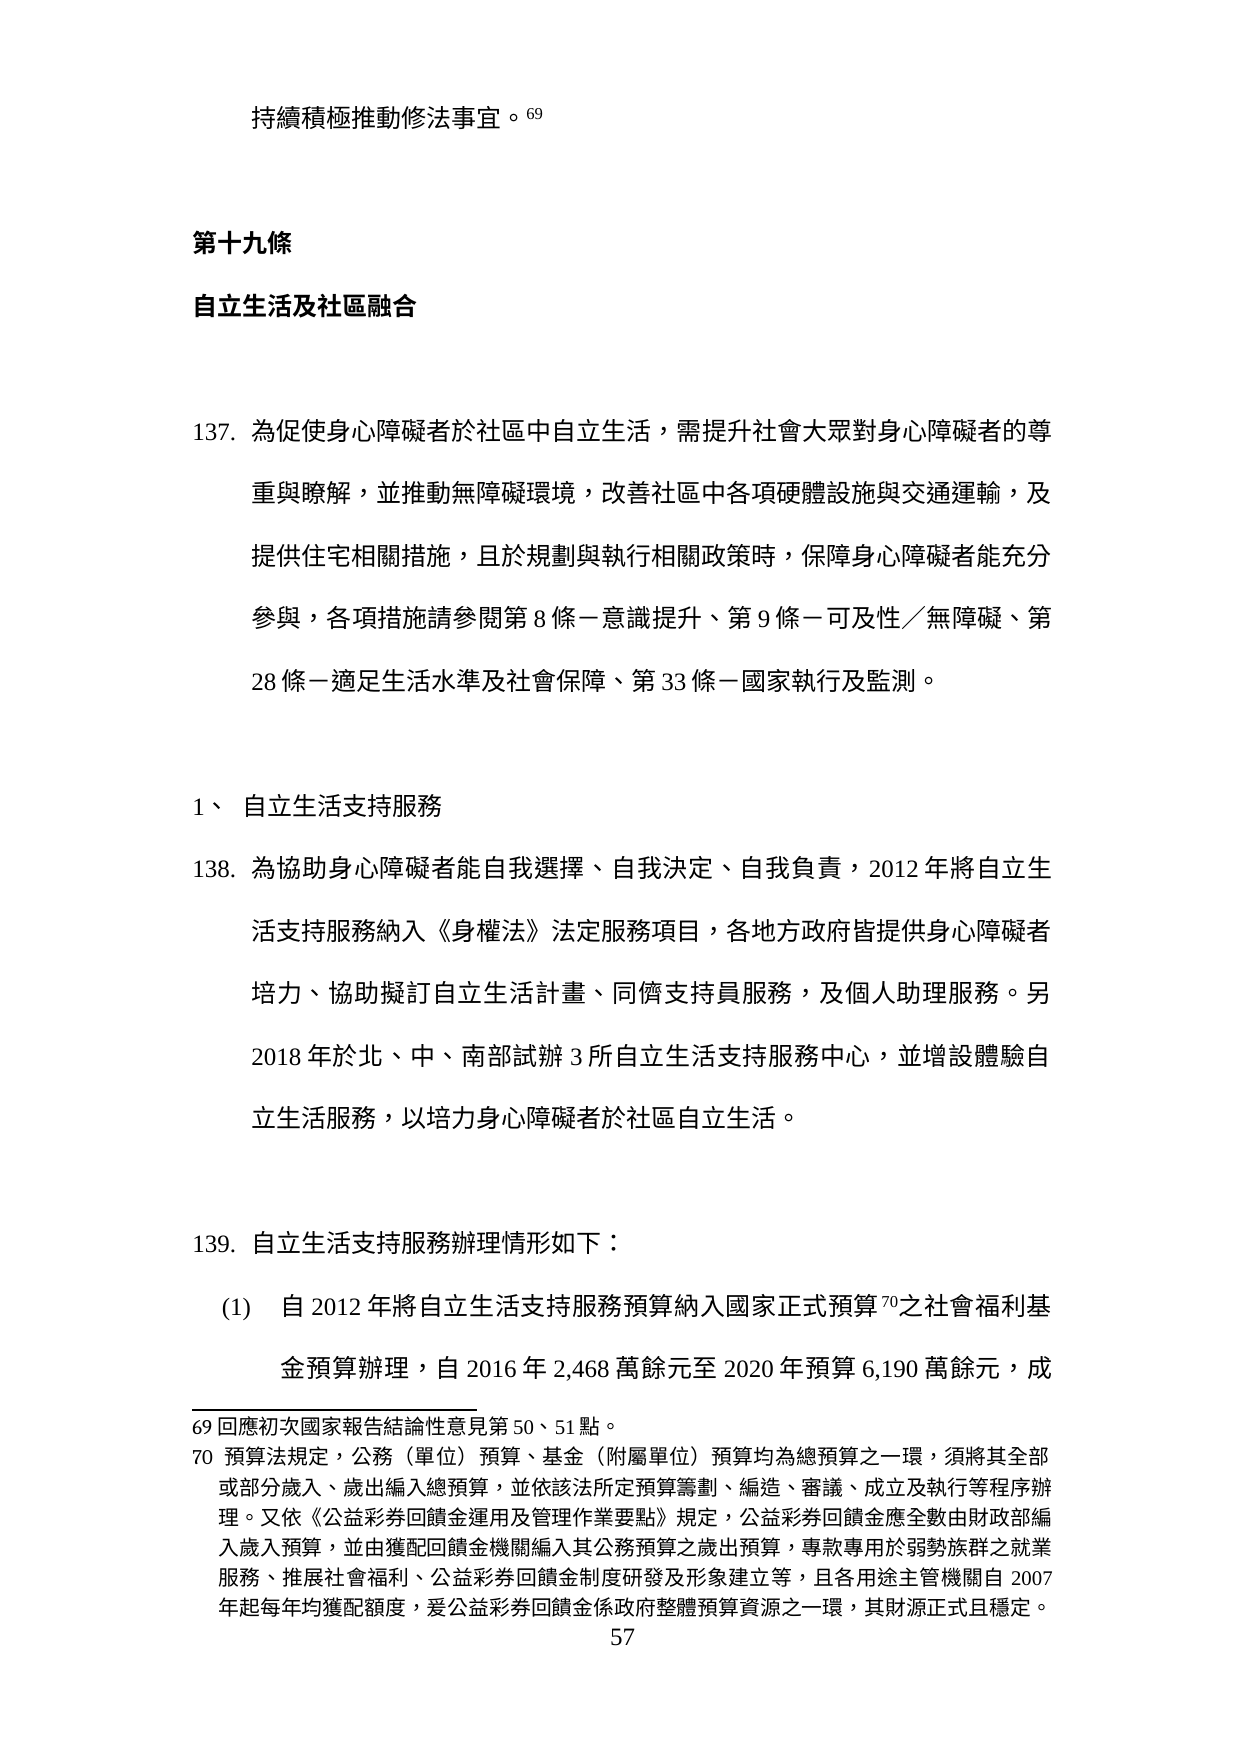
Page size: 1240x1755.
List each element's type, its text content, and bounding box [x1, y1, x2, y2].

list 預算法規定，公務（單位）預算、基金（附屬單位）預算均為總預算之一環，須將其全部或部分歲入、歲出編入總預算，並依該法所定預算籌劃、編造、審議、成立及執行等程序辦理。又依《公益彩券回饋金運用及管理作業要點》規定，公益彩券回饋金應全數由財政部編入歲入預算，並由獲配回饋金機關編入其公務預算之歲出預算，專款專用於弱勢族群之就業服務、推展社會福利、公益彩券回饋金制度研發及形象建立等，且各用途主管機關自2007年起每年均獲配額度，爰公益彩券回饋金係政府整體預算資源之一環，其財源正式且穩定。 [192, 1441, 1052, 1622]
subtitle 自立生活及社區融合 [192, 262, 1052, 325]
list 回應初次國家報告結論性意見第50、51點。 [192, 1410, 1052, 1441]
list 自2012年將自立生活支持服務預算納入國家正式預算之社會福利基金預算辦理，自2016年2,468萬餘元至2020年預算6,190萬餘元，成長150％。 [222, 1262, 1052, 1387]
list 為促使身心障礙者於社區中自立生活，需提升社會大眾對身心障礙者的尊重與瞭解，並推動無障礙環境，改善社區中各項硬體設施與交通運輸，及提供住宅相關措施，且於規劃與執行相關政策時，保障身心障礙者能充分參與，各項措施請參閱第8條－意識提升、第9條－可及性／無障礙、第28條－適足生活水準及社會保障、第33條－國家執行及監測。 [192, 387, 1052, 700]
list 自立生活支持服務 [192, 762, 1052, 825]
list 自立生活支持服務辦理情形如下： [192, 1200, 1052, 1262]
list 為協助身心障礙者能自我選擇、自我決定、自我負責，2012年將自立生活支持服務納入《身權法》法定服務項目，各地方政府皆提供身心障礙者培力、協助擬訂自立生活計畫、同儕支持員服務，及個人助理服務。另2018年於北、中、南部試辦3所自立生活支持服務中心，並增設體驗自立生活服務，以培力身心障礙者於社區自立生活。 [192, 825, 1052, 1137]
list 我國入出國現行作為，只要持有查驗應備文件，無管制情事，即可入出國，對於身心障礙者並無區別對待。惟《入出國及移民法》第18條規定，外國人患有足以妨害公共衛生或社會安寧之傳染病、「精神疾病」或其他疾病，「得」禁止入國。經查自2013年迄今尚無因「精神疾病」而禁止入國之情形，但為明確身心障礙者遷徙自由權，已於《入出國及移民法》修正草案刪除「精神疾病」等文字，於2019年3月經行政院審查通過，將持續積極推動修法事宜。 [192, 75, 1052, 137]
subtitle 第十九條 [192, 200, 1052, 262]
